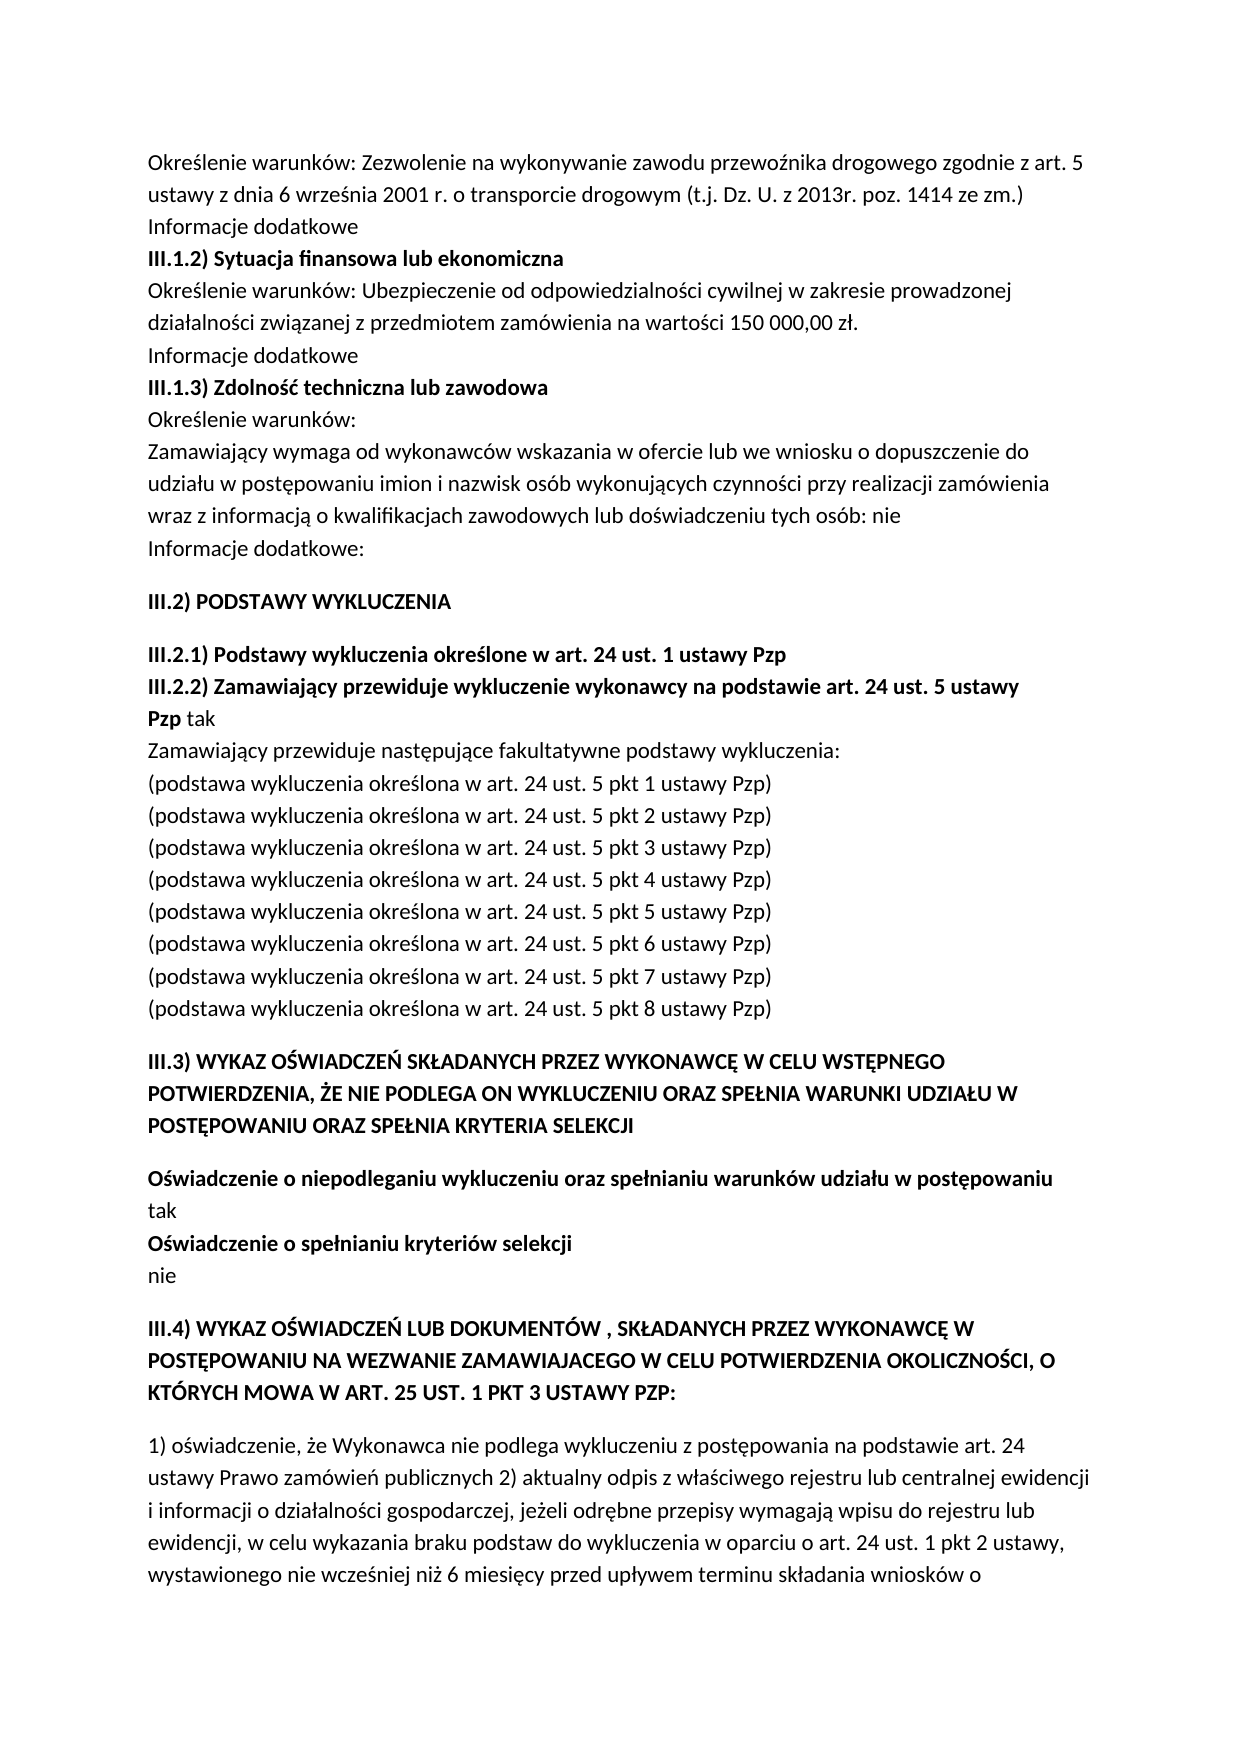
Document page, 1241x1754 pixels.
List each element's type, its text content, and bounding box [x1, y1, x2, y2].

text III.3) WYKAZ OŚWIADCZEŃ SKŁADANYCH PRZEZ WYKONAWCĘ W CELU WSTĘPNEGO POTWIERDZENIA, ŻE NIE PODLEGA ON WYKLUCZENIU ORAZ SPEŁNIA WARUNKI UDZIAŁU W POSTĘPOWANIU ORAZ SPEŁNIA KRYTERIA SELEKCJI [148, 1047, 1093, 1139]
text Określenie warunków: Zezwolenie na wykonywanie zawodu przewoźnika drogowego zgodnie z art. 5 ustawy z dnia 6 września 2001 r. o transporcie drogowym (t.j. Dz. U. z 2013r. poz. 1414 ze zm.) Informacje dodatkowe III.1.2) Sytuacja finansowa lub ekonomiczna Określenie warunków: Ubezpieczenie od odpowiedzialności cywilnej w zakresie prowadzonej działalności związanej z przedmiotem zamówienia na wartości 150 000,00 zł. Informacje dodatkowe III.1.3) Zdolność techniczna lub zawodowa Określenie warunków: Zamawiający wymaga od wykonawców wskazania w ofercie lub we wniosku o dopuszczenie do udziału w postępowaniu imion i nazwisk osób wykonujących czynności przy realizacji zamówienia wraz z informacją o kwalifikacjach zawodowych lub doświadczeniu tych osób: nie Informacje dodatkowe: [148, 148, 1093, 562]
text Oświadczenie o niepodleganiu wykluczeniu oraz spełnianiu warunków udziału w postępowaniu tak Oświadczenie o spełnianiu kryteriów selekcji nie [148, 1164, 1093, 1289]
text III.2.1) Podstawy wykluczenia określone w art. 24 ust. 1 ustawy Pzp III.2.2) Zamawiający przewiduje wykluczenie wykonawcy na podstawie art. 24 ust. 5 ustawy Pzp tak Zamawiający przewiduje następujące fakultatywne podstawy wykluczenia: (podstawa wykluczenia określona w art. 24 ust. 5 pkt 1 ustawy Pzp) (podstawa wykluczenia określona w art. 24 ust. 5 pkt 2 ustawy Pzp) (podstawa wykluczenia określona w art. 24 ust. 5 pkt 3 ustawy Pzp) (podstawa wykluczenia określona w art. 24 ust. 5 pkt 4 ustawy Pzp) (podstawa wykluczenia określona w art. 24 ust. 5 pkt 5 ustawy Pzp) (podstawa wykluczenia określona w art. 24 ust. 5 pkt 6 ustawy Pzp) (podstawa wykluczenia określona w art. 24 ust. 5 pkt 7 ustawy Pzp) (podstawa wykluczenia określona w art. 24 ust. 5 pkt 8 ustawy Pzp) [148, 640, 1093, 1022]
text III.2) PODSTAWY WYKLUCZENIA [148, 587, 1093, 615]
text 1) oświadczenie, że Wykonawca nie podlega wykluczeniu z postępowania na podstawie art. 24 ustawy Prawo zamówień publicznych 2) aktualny odpis z właściwego rejestru lub centralnej ewidencji i informacji o działalności gospodarczej, jeżeli odrębne przepisy wymagają wpisu do rejestru lub ewidencji, w celu wykazania braku podstaw do wykluczenia w oparciu o art. 24 ust. 1 pkt 2 ustawy, wystawionego nie wcześniej niż 6 miesięcy przed upływem terminu składania wniosków o [148, 1431, 1093, 1588]
text III.4) WYKAZ OŚWIADCZEŃ LUB DOKUMENTÓW , SKŁADANYCH PRZEZ WYKONAWCĘ W POSTĘPOWANIU NA WEZWANIE ZAMAWIAJACEGO W CELU POTWIERDZENIA OKOLICZNOŚCI, O KTÓRYCH MOWA W ART. 25 UST. 1 PKT 3 USTAWY PZP: [148, 1314, 1093, 1406]
